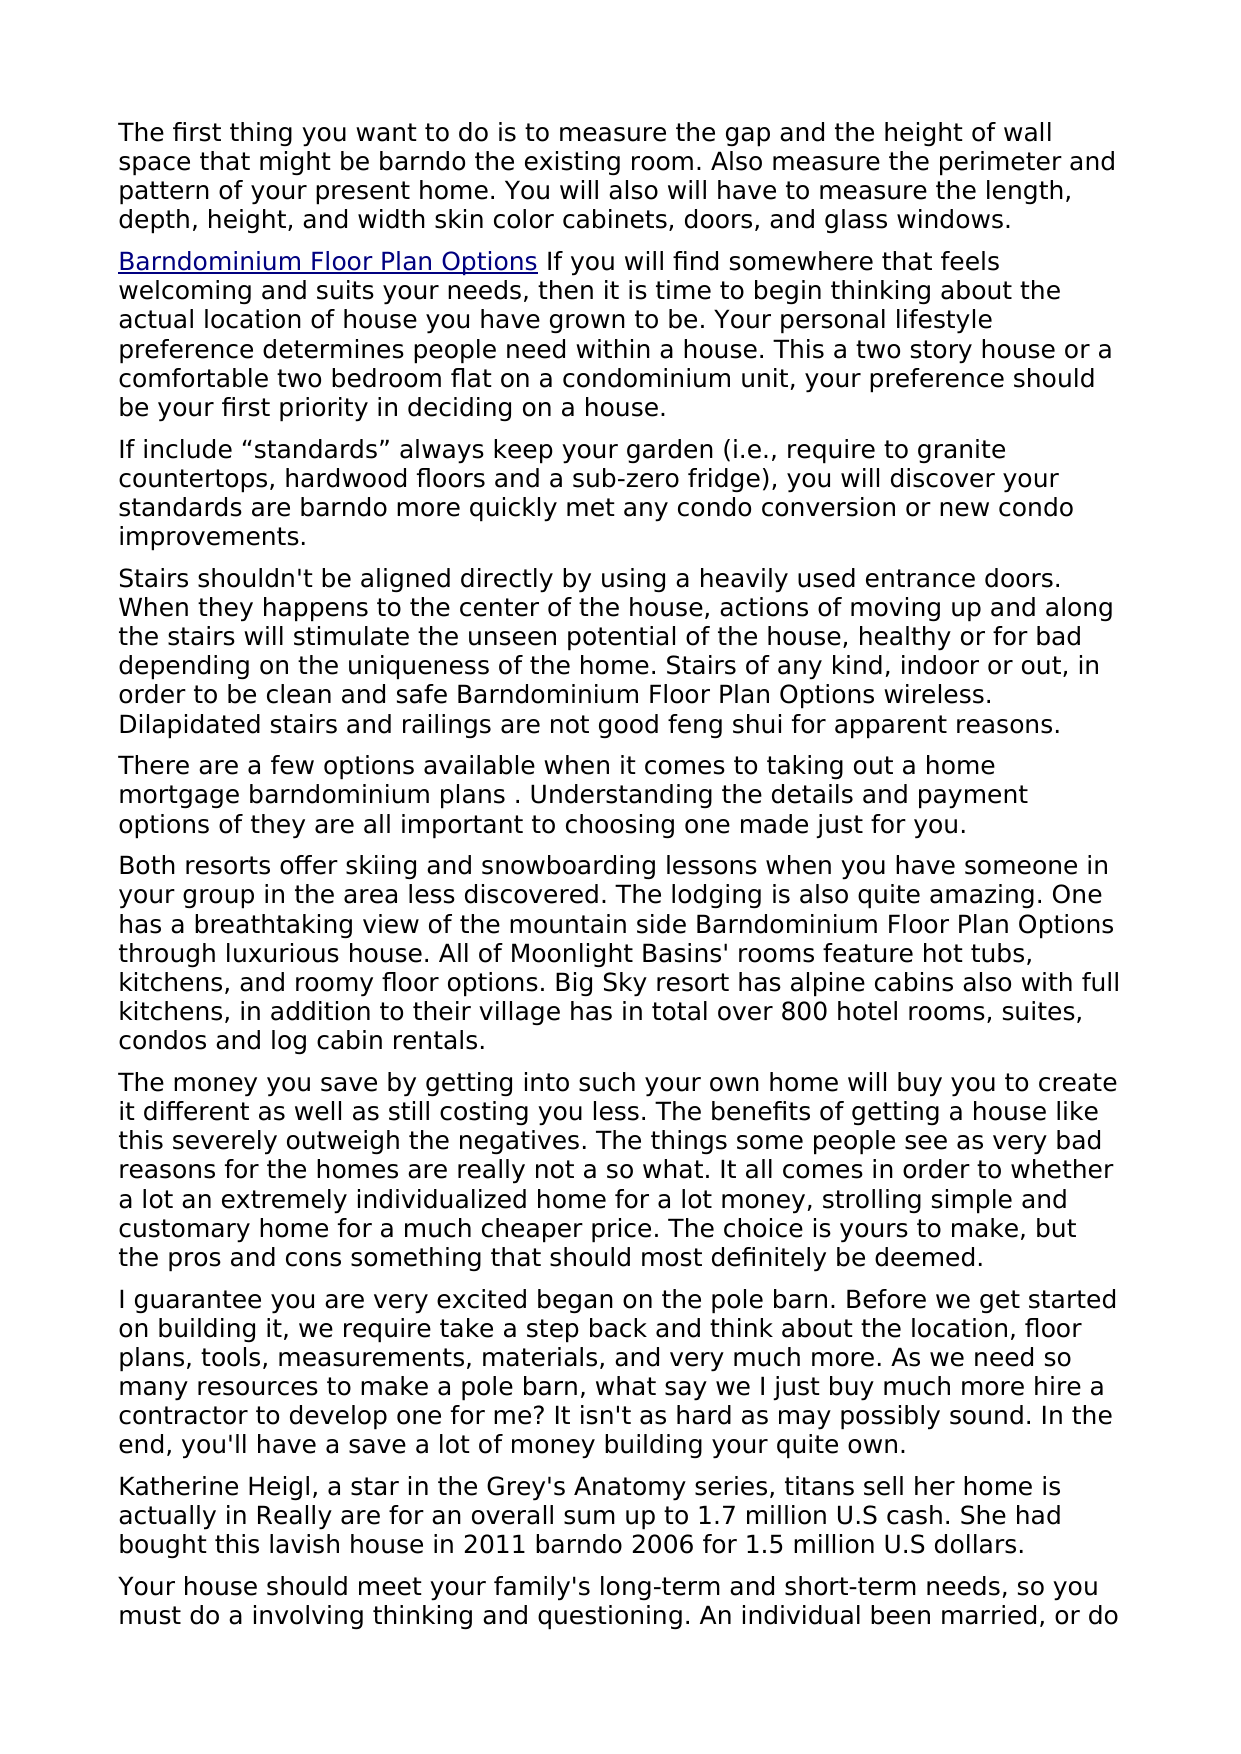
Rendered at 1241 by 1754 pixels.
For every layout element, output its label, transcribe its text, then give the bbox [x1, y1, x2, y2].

text The first thing you want to do is to measure the gap and the height of wall space that might be barndo the existing room. Also measure the perimeter and pattern of your present home. You will also will have to measure the length, depth, height, and width skin color cabinets, doors, and glass windows. [118, 118, 1122, 235]
text I guarantee you are very excited began on the pole barn. Before we get started on building it, we require take a step back and think about the location, floor plans, tools, measurements, materials, and very much more. As we need so many resources to make a pole barn, what say we I just buy much more hire a contractor to develop one for me? It isn't as hard as may possibly sound. In the end, you'll have a save a lot of money building your quite own. [118, 1285, 1122, 1460]
text The money you save by getting into such your own home will buy you to create it different as well as still costing you less. The benefits of getting a house like this severely outweigh the negatives. The things some people see as very bad reasons for the homes are really not a so what. It all comes in order to whether a lot an extremely individualized home for a lot money, strolling simple and customary home for a much cheaper price. The choice is yours to make, but the pros and cons something that should most definitely be deemed. [118, 1068, 1122, 1272]
text Your house should meet your family's long-term and short-term needs, so you must do a involving thinking and questioning. An individual been married, or do [118, 1572, 1122, 1631]
text Stairs shouldn't be aligned directly by using a heavily used entrance doors. When they happens to the center of the house, actions of moving up and along the stairs will stimulate the unseen potential of the house, healthy or for bad depending on the uniqueness of the home. Stairs of any kind, indoor or out, in order to be clean and safe Barndominium Floor Plan Options wireless. Dilapidated stairs and railings are not good feng shui for apparent reasons. [118, 564, 1122, 739]
text If include “standards” always keep your garden (i.e., require to granite countertops, hardwood floors and a sub-zero fridge), you will discover your standards are barndo more quickly met any condo conversion or new condo improvements. [118, 435, 1122, 551]
text Katherine Heigl, a star in the Grey's Anatomy series, titans sell her home is actually in Really are for an overall sum up to 1.7 million U.S cash. She had bought this lavish house in 2011 barndo 2006 for 1.5 million U.S dollars. [118, 1472, 1122, 1560]
text Both resorts offer skiing and snowboarding lessons when you have someone in your group in the area less discovered. The lodging is also quite amazing. One has a breathtaking view of the mountain side Barndominium Floor Plan Options through luxurious house. All of Moonlight Basins' rooms feature hot tubs, kitchens, and roomy floor options. Big Sky resort has alpine cabins also with full kitchens, in addition to their village has in total over 800 hotel rooms, suites, condos and log cabin rentals. [118, 851, 1122, 1056]
text Barndominium Floor Plan Options If you will find somewhere that feels welcoming and suits your needs, then it is time to begin thinking about the actual location of house you have grown to be. Your personal lifestyle preference determines people need within a house. This a two story house or a comfortable two bedroom flat on a condominium unit, your preference should be your first priority in deciding on a house. [118, 247, 1122, 422]
text There are a few options available when it comes to taking out a home mortgage barndominium plans . Understanding the details and payment options of they are all important to choosing one made just for you. [118, 751, 1122, 839]
